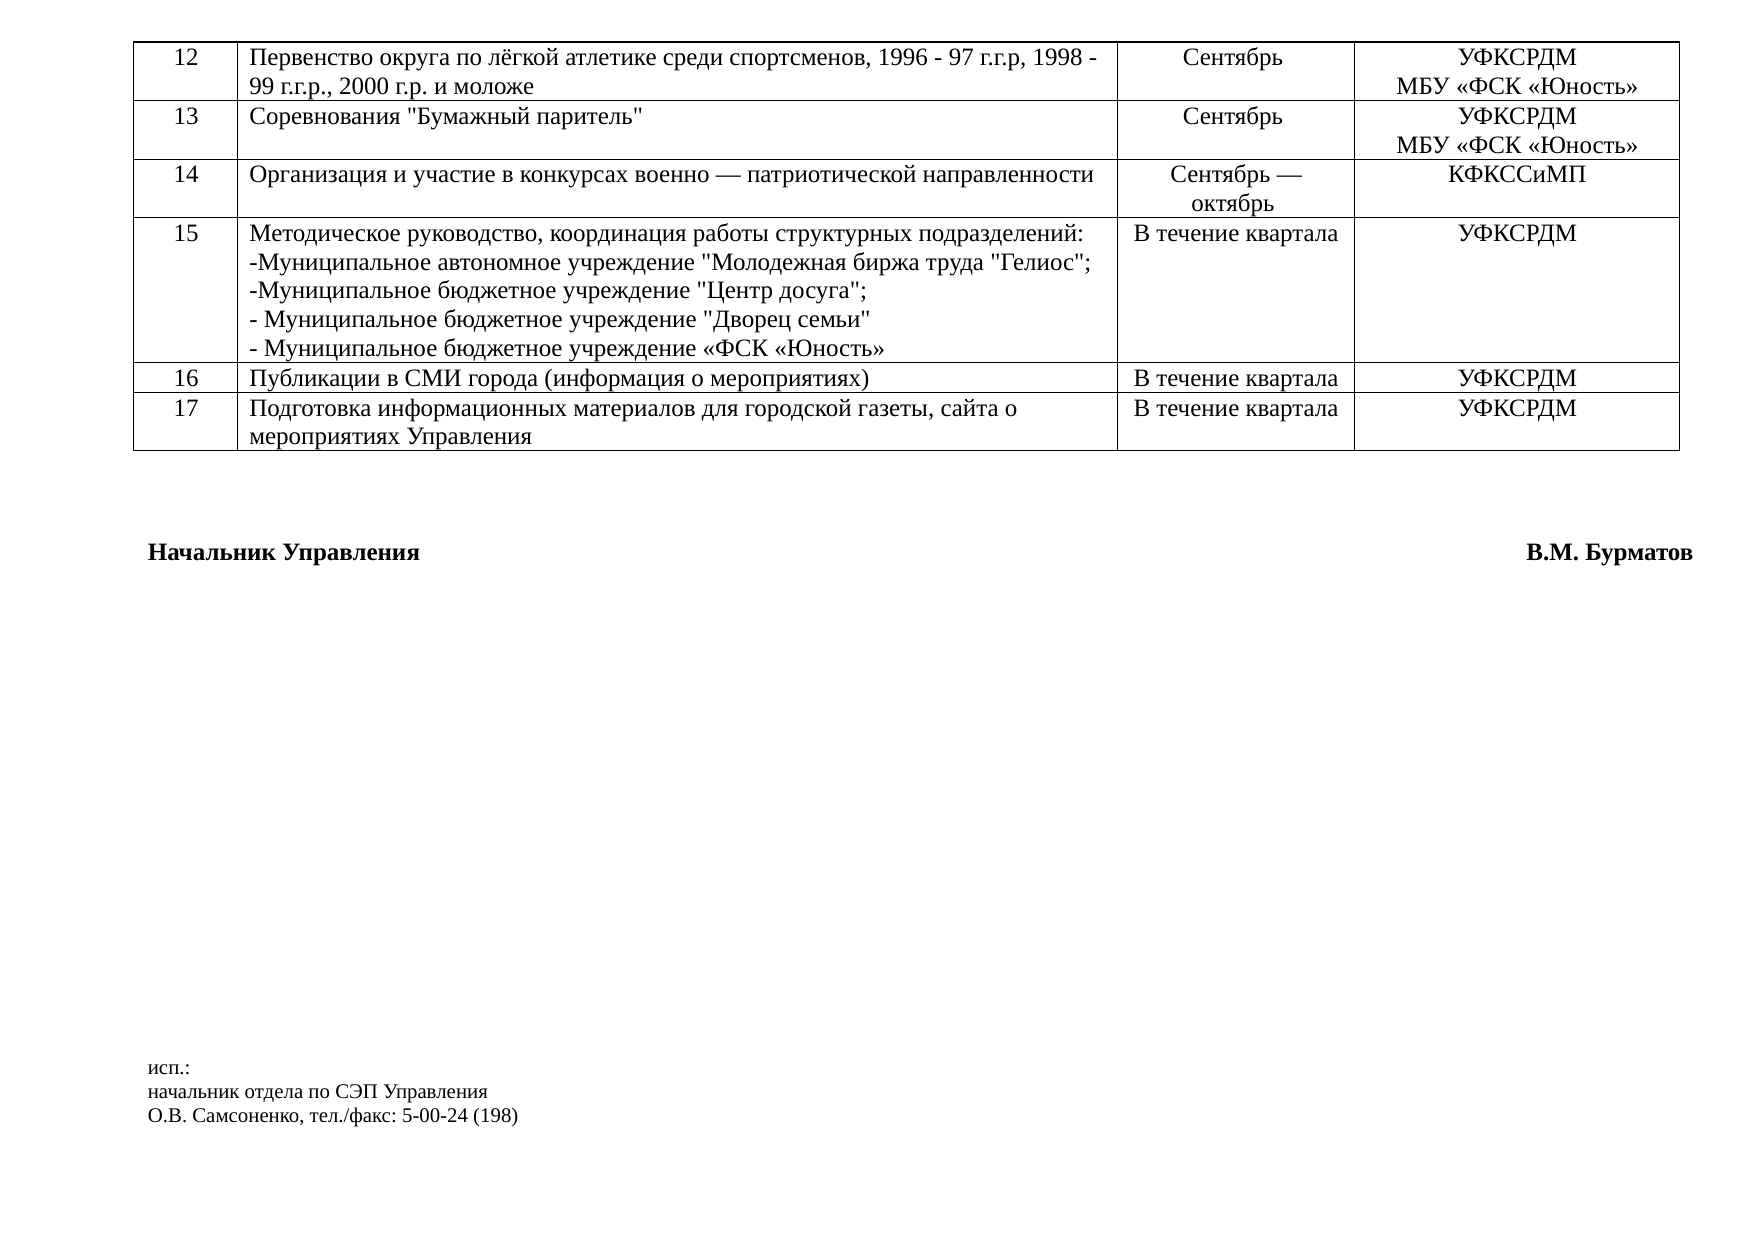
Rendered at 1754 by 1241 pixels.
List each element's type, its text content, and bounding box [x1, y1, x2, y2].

text О.В. Самсоненко, тел./факс: 5-00-24 (198) [148, 1103, 1695, 1127]
table_cell Публикации в СМИ города (информация о мероприятиях) [238, 363, 1117, 392]
table_cell 12 [134, 43, 237, 100]
table_cell УФКСРДМ [1355, 218, 1679, 362]
table_cell 13 [134, 101, 237, 158]
table_cell УФКСРДМ [1355, 363, 1679, 392]
table_cell 16 [134, 363, 237, 392]
text Начальник Управления В.М. Бурматов [148, 537, 1695, 566]
table_cell Сентябрь — октябрь [1118, 160, 1354, 217]
table_cell УФКСРДМ МБУ «ФСК «Юность» [1355, 101, 1679, 158]
table_cell В течение квартала [1118, 218, 1354, 362]
table_cell 17 [134, 393, 237, 450]
table_cell УФКСРДМ [1355, 393, 1679, 450]
table_cell УФКСРДМ МБУ «ФСК «Юность» [1355, 43, 1679, 100]
table_cell Сентябрь [1118, 43, 1354, 100]
text начальник отдела по СЭП Управления [148, 1079, 1695, 1103]
table_cell Организация и участие в конкурсах военно — патриотической направленности [238, 160, 1117, 217]
table_cell В течение квартала [1118, 393, 1354, 450]
table_cell 14 [134, 160, 237, 217]
text исп.: [148, 1055, 1695, 1079]
table_cell Методическое руководство, координация работы структурных подразделений: -Муниципальное автономное учреждение "Молодежная биржа труда "Гелиос"; -Муниципальное бюджетное учреждение "Центр досуга"; - Муниципальное бюджетное учреждение "Дворец семьи" - Муниципальное бюджетное учреждение «ФСК «Юность» [238, 218, 1117, 362]
table_cell КФКССиМП [1355, 160, 1679, 217]
table_cell Соревнования "Бумажный паритель" [238, 101, 1117, 158]
table_cell 15 [134, 218, 237, 362]
table_cell В течение квартала [1118, 363, 1354, 392]
table_cell Подготовка информационных материалов для городской газеты, сайта о мероприятиях Управления [238, 393, 1117, 450]
table_cell Первенство округа по лёгкой атлетике среди спортсменов, 1996 - 97 г.г.р, 1998 - 99 г.г.р., 2000 г.р. и моложе [238, 43, 1117, 100]
table_cell Сентябрь [1118, 101, 1354, 158]
